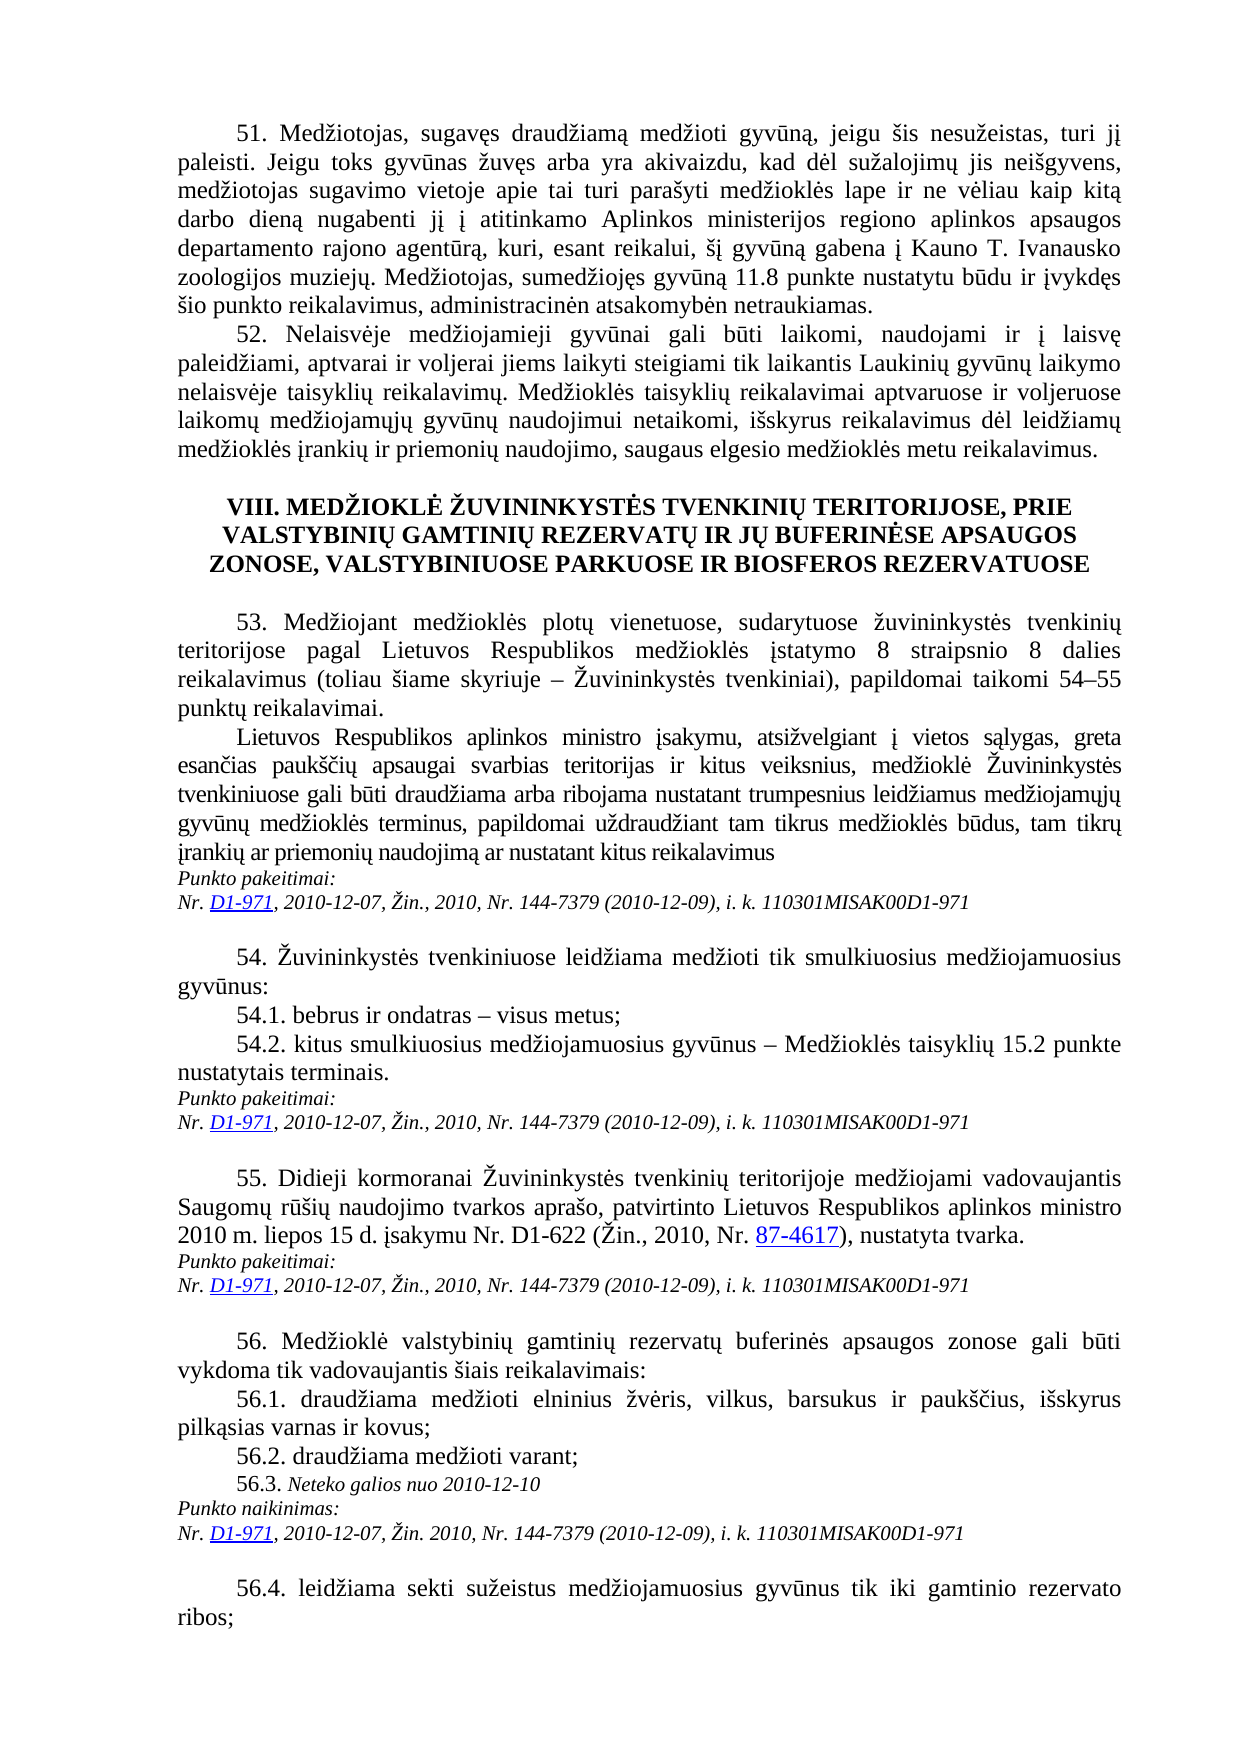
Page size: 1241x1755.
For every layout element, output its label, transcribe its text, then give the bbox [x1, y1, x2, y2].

text 56. Medžioklė valstybinių gamtinių rezervatų buferinės apsaugos zonose gali būti vykdoma tik vadovaujantis šiais reikalavimais: [177, 1326, 1122, 1384]
text Nr. D1-971, 2010-12-07, Žin., 2010, Nr. 144-7379 (2010-12-09), i. k. 110301MISAK00D1-971 [177, 1273, 1122, 1297]
text Lietuvos Respublikos aplinkos ministro įsakymu, atsižvelgiant į vietos sąlygas, greta esančias paukščių apsaugai svarbias teritorijas ir kitus veiksnius, medžioklė Žuvininkystės tvenkiniuose gali būti draudžiama arba ribojama nustatant trumpesnius leidžiamus medžiojamųjų gyvūnų medžioklės terminus, papildomai uždraudžiant tam tikrus medžioklės būdus, tam tikrų įrankių ar priemonių naudojimą ar nustatant kitus reikalavimus [177, 722, 1122, 866]
text 54.1. bebrus ir ondatras – visus metus; [177, 1000, 1122, 1029]
text 52. Nelaisvėje medžiojamieji gyvūnai gali būti laikomi, naudojami ir į laisvę paleidžiami, aptvarai ir voljerai jiems laikyti steigiami tik laikantis Laukinių gyvūnų laikymo nelaisvėje taisyklių reikalavimų. Medžioklės taisyklių reikalavimai aptvaruose ir voljeruose laikomų medžiojamųjų gyvūnų naudojimui netaikomi, išskyrus reikalavimus dėl leidžiamų medžioklės įrankių ir priemonių naudojimo, saugaus elgesio medžioklės metu reikalavimus. [177, 319, 1122, 463]
text Nr. D1-971, 2010-12-07, Žin., 2010, Nr. 144-7379 (2010-12-09), i. k. 110301MISAK00D1-971 [177, 890, 1122, 914]
text 56.1. draudžiama medžioti elninius žvėris, vilkus, barsukus ir paukščius, išskyrus pilkąsias varnas ir kovus; [177, 1384, 1122, 1441]
text 51. Medžiotojas, sugavęs draudžiamą medžioti gyvūną, jeigu šis nesužeistas, turi jį paleisti. Jeigu toks gyvūnas žuvęs arba yra akivaizdu, kad dėl sužalojimų jis neišgyvens, medžiotojas sugavimo vietoje apie tai turi parašyti medžioklės lape ir ne vėliau kaip kitą darbo dieną nugabenti jį į atitinkamo Aplinkos ministerijos regiono aplinkos apsaugos departamento rajono agentūrą, kuri, esant reikalui, šį gyvūną gabena į Kauno T. Ivanausko zoologijos muziejų. Medžiotojas, sumedžiojęs gyvūną 11.8 punkte nustatytu būdu ir įvykdęs šio punkto reikalavimus, administracinėn atsakomybėn netraukiamas. [177, 118, 1122, 319]
text 54.2. kitus smulkiuosius medžiojamuosius gyvūnus – Medžioklės taisyklių 15.2 punkte nustatytais terminais. [177, 1029, 1122, 1086]
text VIII. MEDŽIOKLĖ ŽUVININKYSTĖS TVENKINIŲ TERITORIJOSE, PRIE VALSTYBINIŲ GAMTINIŲ REZERVATŲ IR JŲ BUFERINĖSE APSAUGOS ZONOSE, VALSTYBINIUOSE PARKUOSE IR BIOSFEROS REZERVATUOSE [177, 492, 1122, 578]
text Punkto naikinimas: [177, 1496, 1122, 1520]
text 55. Didieji kormoranai Žuvininkystės tvenkinių teritorijoje medžiojami vadovaujantis Saugomų rūšių naudojimo tvarkos aprašo, patvirtinto Lietuvos Respublikos aplinkos ministro 2010 m. liepos 15 d. įsakymu Nr. D1-622 (Žin., 2010, Nr. 87-4617), nustatyta tvarka. [177, 1163, 1122, 1249]
text 56.2. draudžiama medžioti varant; [177, 1441, 1122, 1470]
text Punkto pakeitimai: [177, 1249, 1122, 1273]
text Nr. D1-971, 2010-12-07, Žin. 2010, Nr. 144-7379 (2010-12-09), i. k. 110301MISAK00D1-971 [177, 1520, 1122, 1544]
text Punkto pakeitimai: [177, 1086, 1122, 1110]
text Nr. D1-971, 2010-12-07, Žin., 2010, Nr. 144-7379 (2010-12-09), i. k. 110301MISAK00D1-971 [177, 1110, 1122, 1134]
text 53. Medžiojant medžioklės plotų vienetuose, sudarytuose žuvininkystės tvenkinių teritorijose pagal Lietuvos Respublikos medžioklės įstatymo 8 straipsnio 8 dalies reikalavimus (toliau šiame skyriuje – Žuvininkystės tvenkiniai), papildomai taikomi 54–55 punktų reikalavimai. [177, 607, 1122, 722]
text 56.4. leidžiama sekti sužeistus medžiojamuosius gyvūnus tik iki gamtinio rezervato ribos; [177, 1573, 1122, 1631]
text 54. Žuvininkystės tvenkiniuose leidžiama medžioti tik smulkiuosius medžiojamuosius gyvūnus: [177, 942, 1122, 1000]
text 56.3. Neteko galios nuo 2010-12-10 [177, 1470, 1122, 1496]
text Punkto pakeitimai: [177, 866, 1122, 890]
